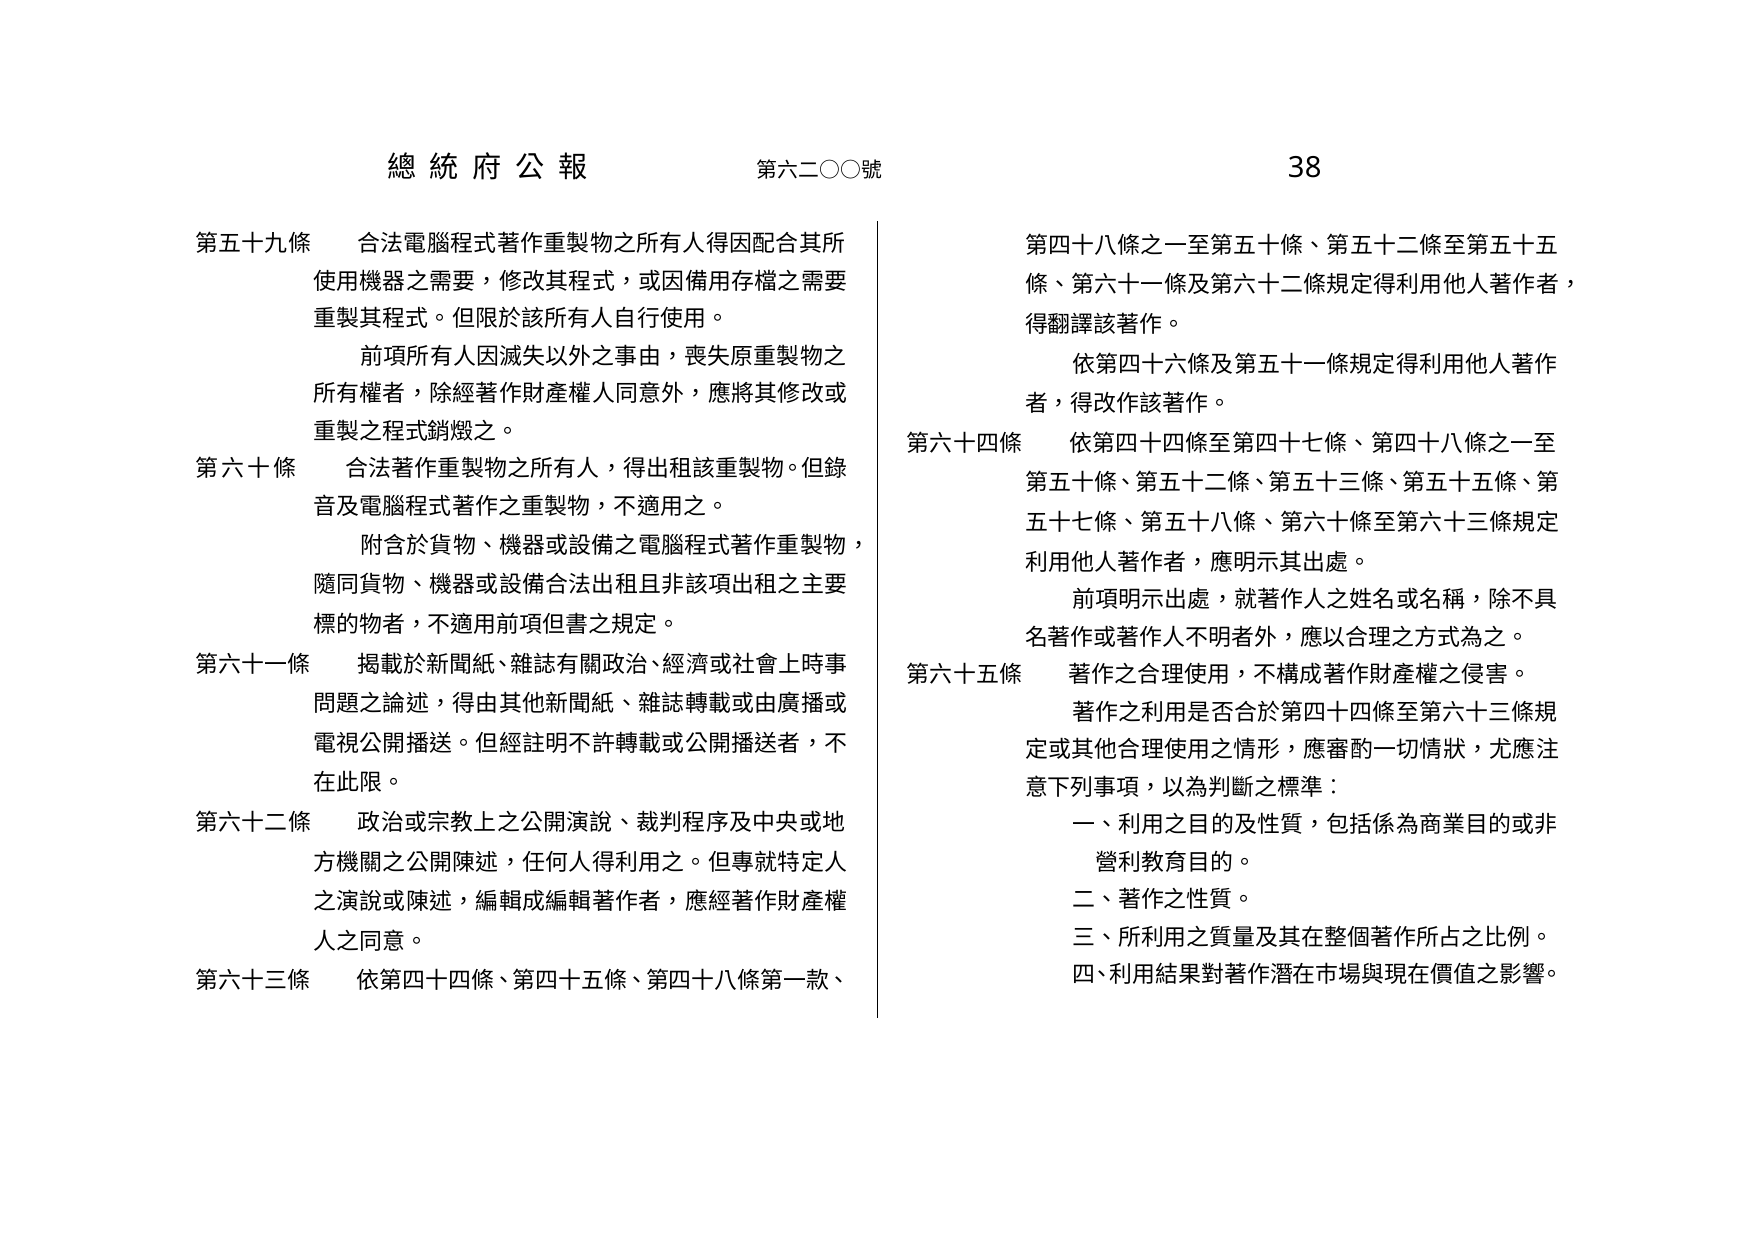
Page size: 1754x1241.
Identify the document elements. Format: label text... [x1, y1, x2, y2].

text 四、利用結果對著作潛在巿場與現在價值之影響。 [1072, 953, 1559, 990]
text 前項所有人因滅失以外之事由，喪失原重製物之所有權者，除經著作財產權人同意外，應將其修改或重製之程式銷燬之。 [313, 334, 847, 447]
text 第六十一條 揭載於新聞紙、雜誌有關政治、經濟或社會上時事問題之論述，得由其他新聞紙、雜誌轉載或由廣播或電視公開播送。但經註明不許轉載或公開播送者，不在此限。 [195, 640, 847, 799]
text 依第四十六條及第五十一條規定得利用他人著作者，得改作該著作。 [1025, 340, 1559, 419]
text 三、所利用之質量及其在整個著作所占之比例。 [1072, 915, 1559, 953]
text 前項明示出處，就著作人之姓名或名稱，除不具名著作或著作人不明者外，應以合理之方式為之。 [1025, 578, 1559, 653]
text 二、著作之性質。 [1072, 878, 1559, 915]
text 一、利用之目的及性質，包括係為商業目的或非營利教育目的。 [1072, 803, 1559, 878]
text 第六十二條 政治或宗教上之公開演說、裁判程序及中央或地方機關之公開陳述，任何人得利用之。但專就特定人之演說或陳述，編輯成編輯著作者，應經著作財產權人之同意。 [195, 799, 847, 957]
text 第六十四條 依第四十四條至第四十七條、第四十八條之一至第五十條、第五十二條、第五十三條、第五十五條、第五十七條、第五十八條、第六十條至第六十三條規定利用他人著作者，應明示其出處。 [907, 419, 1559, 578]
text 第五十九條 合法電腦程式著作重製物之所有人得因配合其所使用機器之需要，修改其程式，或因備用存檔之需要重製其程式。但限於該所有人自行使用。 [195, 222, 847, 334]
text 著作之利用是否合於第四十四條至第六十三條規定或其他合理使用之情形，應審酌一切情狀，尤應注意下列事項，以為判斷之標準︰ [1025, 690, 1559, 803]
text 第六十三條 依第四十四條、第四十五條、第四十八條第一款、第四十八條之一至第五十條、第五十二條至第五十五條、第六十一條及第六十二條規定得利用他人著作者，得翻譯該著作。 [195, 957, 847, 997]
text 第六十條 合法著作重製物之所有人，得出租該重製物。但錄音及電腦程式著作之重製物，不適用之。 [195, 447, 847, 522]
text 第六十五條 著作之合理使用，不構成著作財產權之侵害。 [907, 653, 1559, 690]
text 附含於貨物、機器或設備之電腦程式著作重製物，隨同貨物、機器或設備合法出租且非該項出租之主要標的物者，不適用前項但書之規定。 [313, 522, 847, 640]
text 第六十三條 依第四十四條、第四十五條、第四十八條第一款、第四十八條之一至第五十條、第五十二條至第五十五條、第六十一條及第六十二條規定得利用他人著作者，得翻譯該著作。 [907, 222, 1559, 340]
